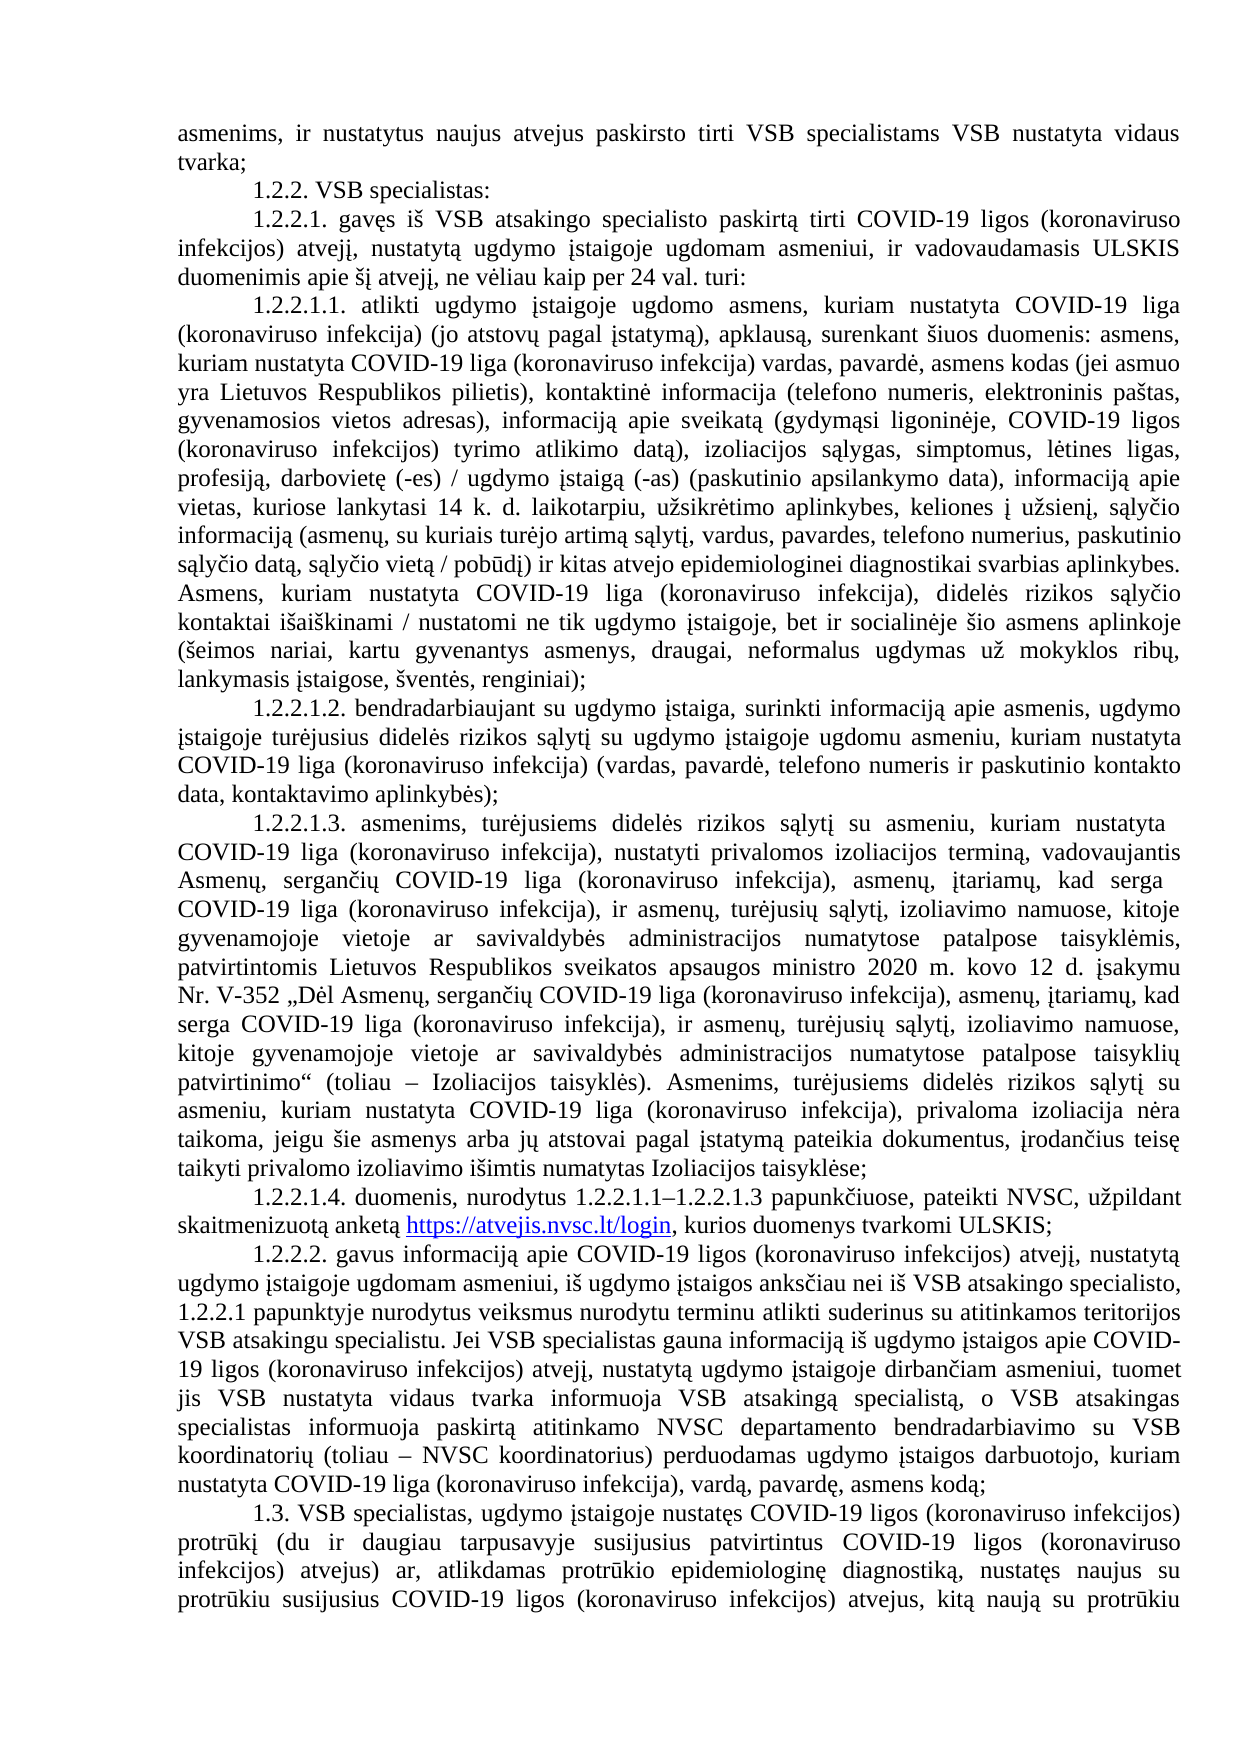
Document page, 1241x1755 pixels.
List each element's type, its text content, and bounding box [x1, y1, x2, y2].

text 1.2.2. VSB specialistas: [177, 176, 1181, 204]
text 1.2.2.1.3. asmenims, turėjusiems didelės rizikos sąlytį su asmeniu, kuriam nustatyta COVID-19 liga (koronaviruso infekcija), nustatyti privalomos izoliacijos terminą, vadovaujantis Asmenų, sergančių COVID-19 liga (koronaviruso infekcija), asmenų, įtariamų, kad serga COVID-19 liga (koronaviruso infekcija), ir asmenų, turėjusių sąlytį, izoliavimo namuose, kitoje gyvenamojoje vietoje ar savivaldybės administracijos numatytose patalpose taisyklėmis, patvirtintomis Lietuvos Respublikos sveikatos apsaugos ministro 2020 m. kovo 12 d. įsakymu Nr. V-352 „Dėl Asmenų, sergančių COVID-19 liga (koronaviruso infekcija), asmenų, įtariamų, kad serga COVID-19 liga (koronaviruso infekcija), ir asmenų, turėjusių sąlytį, izoliavimo namuose, kitoje gyvenamojoje vietoje ar savivaldybės administracijos numatytose patalpose taisyklių patvirtinimo“ (toliau – Izoliacijos taisyklės). Asmenims, turėjusiems didelės rizikos sąlytį su asmeniu, kuriam nustatyta COVID-19 liga (koronaviruso infekcija), privaloma izoliacija nėra taikoma, jeigu šie asmenys arba jų atstovai pagal įstatymą pateikia dokumentus, įrodančius teisę taikyti privalomo izoliavimo išimtis numatytas Izoliacijos taisyklėse; [177, 808, 1181, 1182]
text asmenims, ir nustatytus naujus atvejus paskirsto tirti VSB specialistams VSB nustatyta vidaus tvarka; [177, 118, 1181, 176]
text 1.2.2.1.1. atlikti ugdymo įstaigoje ugdomo asmens, kuriam nustatyta COVID-19 liga (koronaviruso infekcija) (jo atstovų pagal įstatymą), apklausą, surenkant šiuos duomenis: asmens, kuriam nustatyta COVID-19 liga (koronaviruso infekcija) vardas, pavardė, asmens kodas (jei asmuo yra Lietuvos Respublikos pilietis), kontaktinė informacija (telefono numeris, elektroninis paštas, gyvenamosios vietos adresas), informaciją apie sveikatą (gydymąsi ligoninėje, COVID-19 ligos (koronaviruso infekcijos) tyrimo atlikimo datą), izoliacijos sąlygas, simptomus, lėtines ligas, profesiją, darbovietę (-es) / ugdymo įstaigą (-as) (paskutinio apsilankymo data), informaciją apie vietas, kuriose lankytasi 14 k. d. laikotarpiu, užsikrėtimo aplinkybes, keliones į užsienį, sąlyčio informaciją (asmenų, su kuriais turėjo artimą sąlytį, vardus, pavardes, telefono numerius, paskutinio sąlyčio datą, sąlyčio vietą / pobūdį) ir kitas atvejo epidemiologinei diagnostikai svarbias aplinkybes. Asmens, kuriam nustatyta COVID-19 liga (koronaviruso infekcija), didelės rizikos sąlyčio kontaktai išaiškinami / nustatomi ne tik ugdymo įstaigoje, bet ir socialinėje šio asmens aplinkoje (šeimos nariai, kartu gyvenantys asmenys, draugai, neformalus ugdymas už mokyklos ribų, lankymasis įstaigose, šventės, renginiai); [177, 291, 1181, 693]
text 1.2.2.1.4. duomenis, nurodytus 1.2.2.1.1–1.2.2.1.3 papunkčiuose, pateikti NVSC, užpildant skaitmenizuotą anketą https://atvejis.nvsc.lt/login, kurios duomenys tvarkomi ULSKIS; [177, 1182, 1181, 1239]
text 1.2.2.1.2. bendradarbiaujant su ugdymo įstaiga, surinkti informaciją apie asmenis, ugdymo įstaigoje turėjusius didelės rizikos sąlytį su ugdymo įstaigoje ugdomu asmeniu, kuriam nustatyta COVID-19 liga (koronaviruso infekcija) (vardas, pavardė, telefono numeris ir paskutinio kontakto data, kontaktavimo aplinkybės); [177, 693, 1181, 808]
text 1.2.2.2. gavus informaciją apie COVID-19 ligos (koronaviruso infekcijos) atvejį, nustatytą ugdymo įstaigoje ugdomam asmeniui, iš ugdymo įstaigos anksčiau nei iš VSB atsakingo specialisto, 1.2.2.1 papunktyje nurodytus veiksmus nurodytu terminu atlikti suderinus su atitinkamos teritorijos VSB atsakingu specialistu. Jei VSB specialistas gauna informaciją iš ugdymo įstaigos apie COVID-19 ligos (koronaviruso infekcijos) atvejį, nustatytą ugdymo įstaigoje dirbančiam asmeniui, tuomet jis VSB nustatyta vidaus tvarka informuoja VSB atsakingą specialistą, o VSB atsakingas specialistas informuoja paskirtą atitinkamo NVSC departamento bendradarbiavimo su VSB koordinatorių (toliau – NVSC koordinatorius) perduodamas ugdymo įstaigos darbuotojo, kuriam nustatyta COVID-19 liga (koronaviruso infekcija), vardą, pavardę, asmens kodą; [177, 1239, 1181, 1498]
text 1.3. VSB specialistas, ugdymo įstaigoje nustatęs COVID-19 ligos (koronaviruso infekcijos) protrūkį (du ir daugiau tarpusavyje susijusius patvirtintus COVID-19 ligos (koronaviruso infekcijos) atvejus) ar, atlikdamas protrūkio epidemiologinę diagnostiką, nustatęs naujus su protrūkiu susijusius COVID-19 ligos (koronaviruso infekcijos) atvejus, kitą naują su protrūkiu [177, 1498, 1181, 1613]
text 1.2.2.1. gavęs iš VSB atsakingo specialisto paskirtą tirti COVID-19 ligos (koronaviruso infekcijos) atvejį, nustatytą ugdymo įstaigoje ugdomam asmeniui, ir vadovaudamasis ULSKIS duomenimis apie šį atvejį, ne vėliau kaip per 24 val. turi: [177, 204, 1181, 291]
